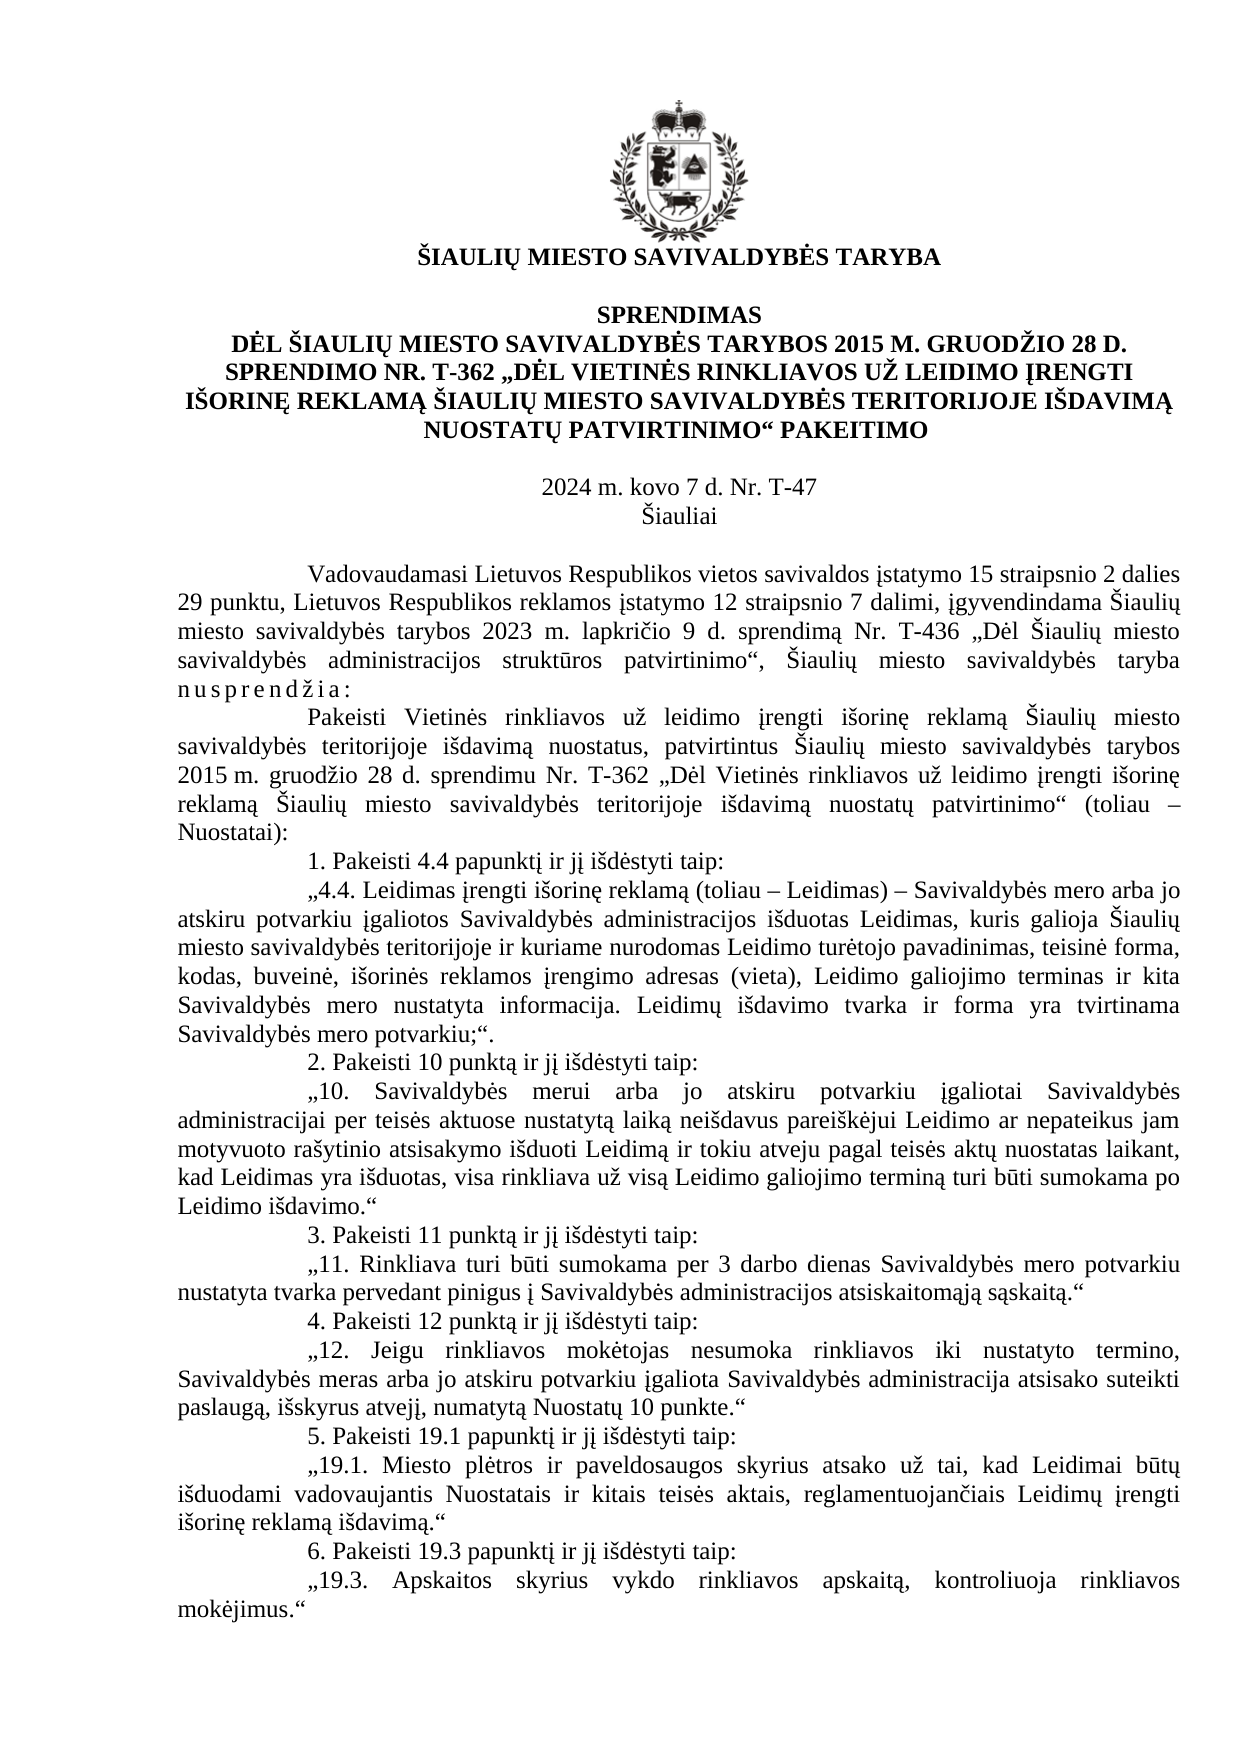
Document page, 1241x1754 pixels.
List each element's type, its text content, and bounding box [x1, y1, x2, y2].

text 2. Pakeisti 10 punktą ir jį išdėstyti taip: [177, 1047, 1181, 1076]
text Vadovaudamasi Lietuvos Respublikos vietos savivaldos įstatymo 15 straipsnio 2 dalies 29 punktu, Lietuvos Respublikos reklamos įstatymo 12 straipsnio 7 dalimi, įgyvendindama Šiaulių miesto savivaldybės tarybos 2023 m. lapkričio 9 d. sprendimą Nr. T-436 „Dėl Šiaulių miesto savivaldybės administracijos struktūros patvirtinimo“, Šiaulių miesto savivaldybės taryba nusprendžia: [177, 559, 1181, 702]
text ŠIAULIŲ MIESTO SAVIVALDYBĖS TARYBA [177, 242, 1181, 271]
text „12. Jeigu rinkliavos mokėtojas nesumoka rinkliavos iki nustatyto termino, Savivaldybės meras arba jo atskiru potvarkiu įgaliota Savivaldybės administracija atsisako suteikti paslaugą, išskyrus atvejį, numatytą Nuostatų 10 punkte.“ [177, 1335, 1181, 1421]
text Pakeisti Vietinės rinkliavos už leidimo įrengti išorinę reklamą Šiaulių miesto savivaldybės teritorijoje išdavimą nuostatus, patvirtintus Šiaulių miesto savivaldybės tarybos 2015 m. gruodžio 28 d. sprendimu Nr. T-362 „Dėl Vietinės rinkliavos už leidimo įrengti išorinę reklamą Šiaulių miesto savivaldybės teritorijoje išdavimą nuostatų patvirtinimo“ (toliau – Nuostatai): [177, 702, 1181, 846]
text „10. Savivaldybės merui arba jo atskiru potvarkiu įgaliotai Savivaldybės administracijai per teisės aktuose nustatytą laiką neišdavus pareiškėjui Leidimo ar nepateikus jam motyvuoto rašytinio atsisakymo išduoti Leidimą ir tokiu atveju pagal teisės aktų nuostatas laikant, kad Leidimas yra išduotas, visa rinkliava už visą Leidimo galiojimo terminą turi būti sumokama po Leidimo išdavimo.“ [177, 1076, 1181, 1220]
text 2024 m. kovo 7 d. Nr. T-47 [177, 472, 1181, 501]
text Šiauliai [177, 501, 1181, 530]
text 4. Pakeisti 12 punktą ir jį išdėstyti taip: [177, 1306, 1181, 1335]
text DĖL ŠIAULIŲ MIESTO SAVIVALDYBĖS TARYBOS 2015 M. GRUODŽIO 28 D. SPRENDIMO NR. T-362 „DĖL VIETINĖS RINKLIAVOS UŽ LEIDIMO ĮRENGTI IŠORINĘ REKLAMĄ ŠIAULIŲ MIESTO SAVIVALDYBĖS TERITORIJOJE IŠDAVIMĄ NUOSTATŲ PATVIRTINIMO“ PAKEITIMO [177, 329, 1181, 444]
text „11. Rinkliava turi būti sumokama per 3 darbo dienas Savivaldybės mero potvarkiu nustatyta tvarka pervedant pinigus į Savivaldybės administracijos atsiskaitomąją sąskaitą.“ [177, 1249, 1181, 1306]
text „19.1. Miesto plėtros ir paveldosaugos skyrius atsako už tai, kad Leidimai būtų išduodami vadovaujantis Nuostatais ir kitais teisės aktais, reglamentuojančiais Leidimų įrengti išorinę reklamą išdavimą.“ [177, 1450, 1181, 1536]
text 1. Pakeisti 4.4 papunktį ir jį išdėstyti taip: [177, 846, 1181, 875]
text 6. Pakeisti 19.3 papunktį ir jį išdėstyti taip: [177, 1536, 1181, 1565]
text „4.4. Leidimas įrengti išorinę reklamą (toliau – Leidimas) – Savivaldybės mero arba jo atskiru potvarkiu įgaliotos Savivaldybės administracijos išduotas Leidimas, kuris galioja Šiaulių miesto savivaldybės teritorijoje ir kuriame nurodomas Leidimo turėtojo pavadinimas, teisinė forma, kodas, buveinė, išorinės reklamos įrengimo adresas (vieta), Leidimo galiojimo terminas ir kita Savivaldybės mero nustatyta informacija. Leidimų išdavimo tvarka ir forma yra tvirtinama Savivaldybės mero potvarkiu;“. [177, 875, 1181, 1047]
text „19.3. Apskaitos skyrius vykdo rinkliavos apskaitą, kontroliuoja rinkliavos mokėjimus.“ [177, 1565, 1181, 1622]
text SPRENDIMAS [177, 300, 1181, 329]
text 3. Pakeisti 11 punktą ir jį išdėstyti taip: [177, 1220, 1181, 1249]
text 5. Pakeisti 19.1 papunktį ir jį išdėstyti taip: [177, 1421, 1181, 1450]
